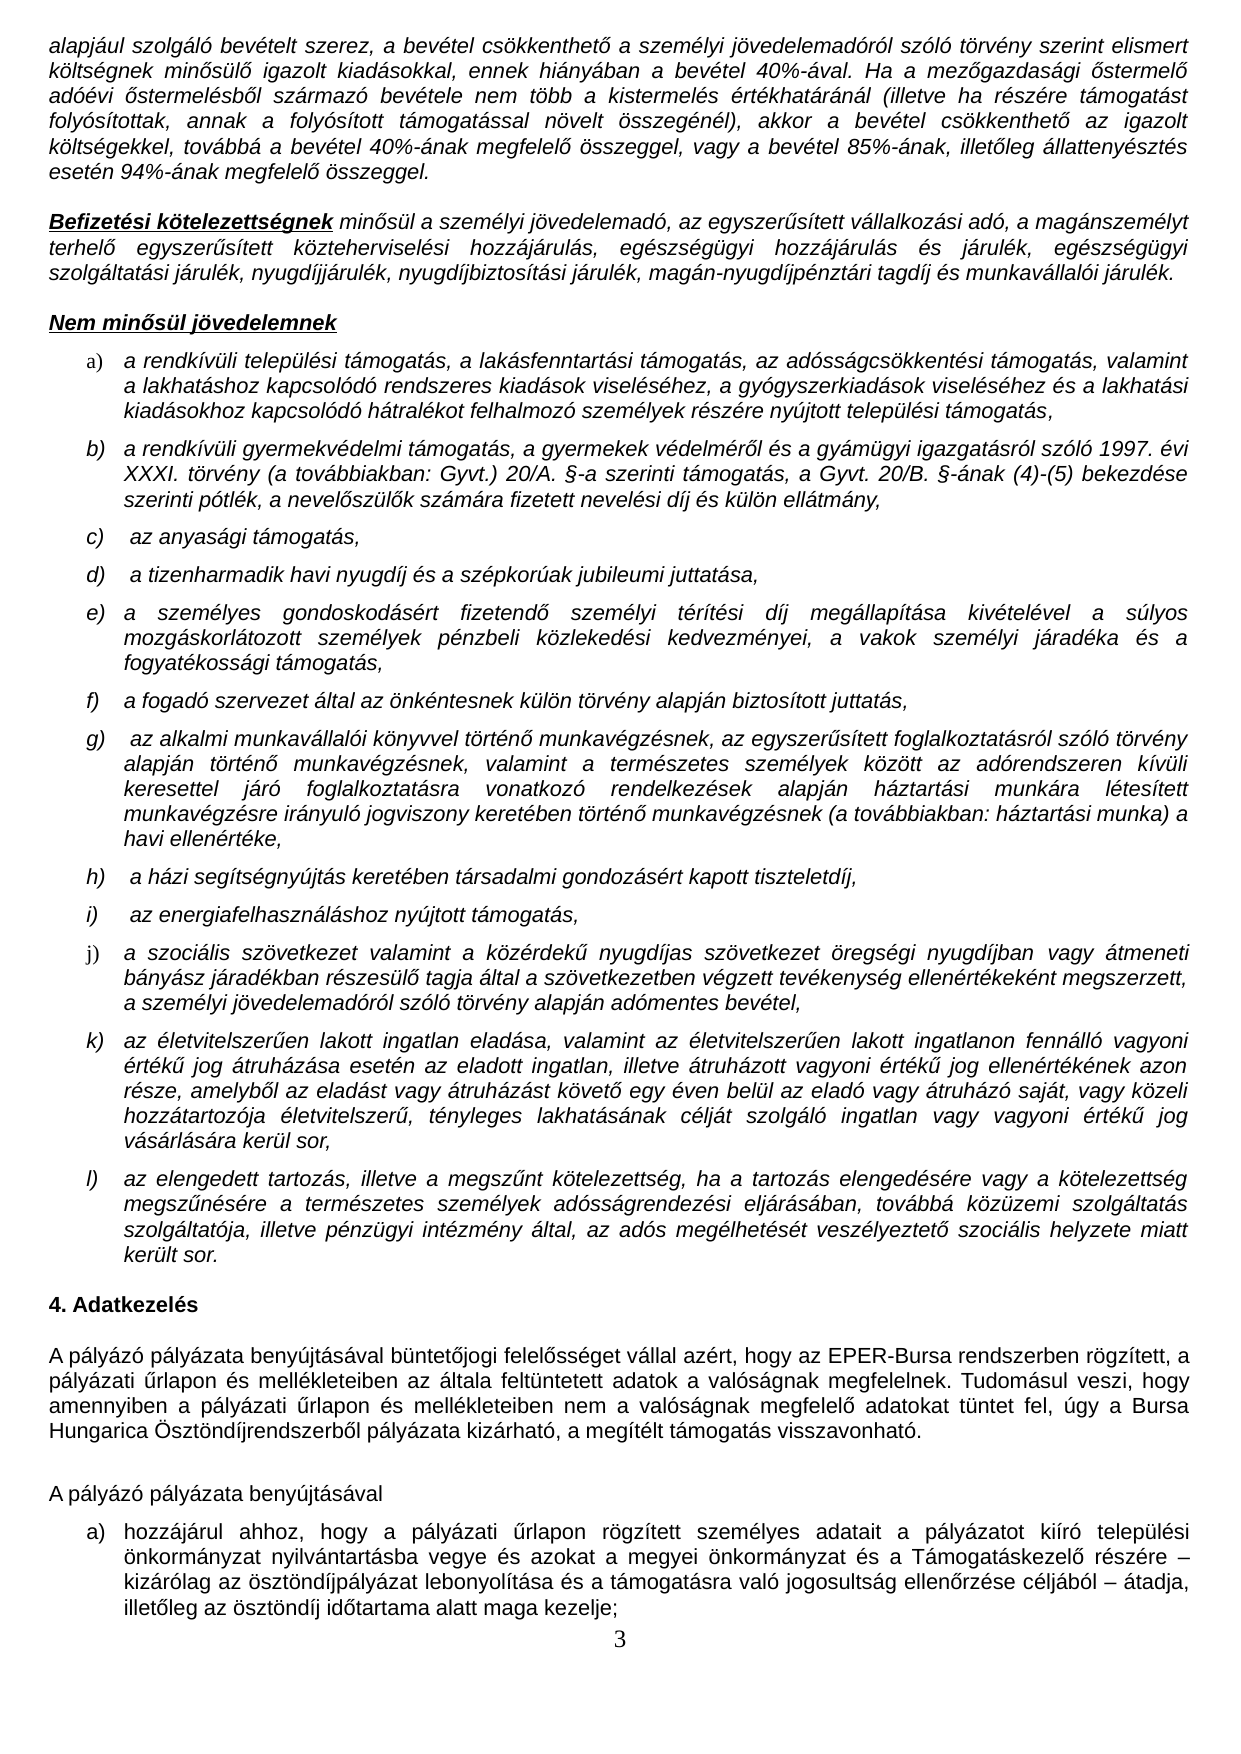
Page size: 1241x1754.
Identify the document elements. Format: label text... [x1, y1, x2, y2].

list az anyasági támogatás, [86, 524, 1191, 549]
list a rendkívüli gyermekvédelmi támogatás, a gyermekek védelméről és a gyámügyi igazgatásról szóló 1997. évi XXXI. törvény (a továbbiakban: Gyvt.) 20/A. §-a szerinti támogatás, a Gyvt. 20/B. §-ának (4)-(5) bekezdése szerinti pótlék, a nevelőszülők számára fizetett nevelési díj és külön ellátmány, [86, 436, 1191, 512]
list az életvitelszerűen lakott ingatlan eladása, valamint az életvitelszerűen lakott ingatlanon fennálló vagyoni értékű jog átruházása esetén az eladott ingatlan, illetve átruházott vagyoni értékű jog ellenértékének azon része, amelyből az eladást vagy átruházást követő egy éven belül az eladó vagy átruházó saját, vagy közeli hozzátartozója életvitelszerű, tényleges lakhatásának célját szolgáló ingatlan vagy vagyoni értékű jog vásárlására kerül sor, [86, 1028, 1191, 1154]
text A pályázó pályázata benyújtásával büntetőjogi felelősséget vállal azért, hogy az EPER-Bursa rendszerben rögzített, a pályázati űrlapon és mellékleteiben az általa feltüntetett adatok a valóságnak megfelelnek. Tudomásul veszi, hogy amennyiben a pályázati űrlapon és mellékleteiben nem a valóságnak megfelelő adatokat tüntet fel, úgy a Bursa Hungarica Ösztöndíjrendszerből pályázata kizárható, a megítélt támogatás visszavonható. [48, 1343, 1191, 1443]
list az alkalmi munkavállalói könyvvel történő munkavégzésnek, az egyszerűsített foglalkoztatásról szóló törvény alapján történő munkavégzésnek, valamint a természetes személyek között az adórendszeren kívüli keresettel járó foglalkoztatásra vonatkozó rendelkezések alapján háztartási munkára létesített munkavégzésre irányuló jogviszony keretében történő munkavégzésnek (a továbbiakban: háztartási munka) a havi ellenértéke, [86, 725, 1191, 851]
list a házi segítségnyújtás keretében társadalmi gondozásért kapott tiszteletdíj, [86, 864, 1191, 889]
list az energiafelhasználáshoz nyújtott támogatás, [86, 902, 1191, 927]
list a rendkívüli települési támogatás, a lakásfenntartási támogatás, az adósságcsökkentési támogatás, valamint a lakhatáshoz kapcsolódó rendszeres kiadások viseléséhez, a gyógyszerkiadások viseléséhez és a lakhatási kiadásokhoz kapcsolódó hátralékot felhalmozó személyek részére nyújtott települési támogatás, [86, 348, 1191, 423]
list a személyes gondoskodásért fizetendő személyi térítési díj megállapítása kivételével a súlyos mozgáskorlátozott személyek pénzbeli közlekedési kedvezményei, a vakok személyi járadéka és a fogyatékossági támogatás, [86, 599, 1191, 675]
text A pályázó pályázata benyújtásával [48, 1481, 1191, 1506]
text Nem minősül jövedelemnek [48, 310, 1191, 335]
list a tizenharmadik havi nyugdíj és a szépkorúak jubileumi juttatása, [86, 562, 1191, 587]
list a fogadó szervezet által az önkéntesnek külön törvény alapján biztosított juttatás, [86, 688, 1191, 713]
text alapjául szolgáló bevételt szerez, a bevétel csökkenthető a személyi jövedelemadóról szóló törvény szerint elismert költségnek minősülő igazolt kiadásokkal, ennek hiányában a bevétel 40%-ával. Ha a mezőgazdasági őstermelő adóévi őstermelésből származó bevétele nem több a kistermelés értékhatáránál (illetve ha részére támogatást folyósítottak, annak a folyósított támogatással növelt összegénél), akkor a bevétel csökkenthető az igazolt költségekkel, továbbá a bevétel 40%-ának megfelelő összeggel, vagy a bevétel 85%-ának, illetőleg állattenyésztés esetén 94%-ának megfelelő összeggel. [48, 33, 1191, 184]
list a szociális szövetkezet valamint a közérdekű nyugdíjas szövetkezet öregségi nyugdíjban vagy átmeneti bányász járadékban részesülő tagja által a szövetkezetben végzett tevékenység ellenértékeként megszerzett, a személyi jövedelemadóról szóló törvény alapján adómentes bevétel, [86, 939, 1191, 1015]
text Befizetési kötelezettségnek minősül a személyi jövedelemadó, az egyszerűsített vállalkozási adó, a magánszemélyt terhelő egyszerűsített közteherviselési hozzájárulás, egészségügyi hozzájárulás és járulék, egészségügyi szolgáltatási járulék, nyugdíjjárulék, nyugdíjbiztosítási járulék, magán-nyugdíjpénztári tagdíj és munkavállalói járulék. [48, 209, 1191, 285]
list hozzájárul ahhoz, hogy a pályázati űrlapon rögzített személyes adatait a pályázatot kiíró települési önkormányzat nyilvántartásba vegye és azokat a megyei önkormányzat és a Támogatáskezelő részére – kizárólag az ösztöndíjpályázat lebonyolítása és a támogatásra való jogosultság ellenőrzése céljából – átadja, illetőleg az ösztöndíj időtartama alatt maga kezelje; [86, 1519, 1191, 1620]
list az elengedett tartozás, illetve a megszűnt kötelezettség, ha a tartozás elengedésére vagy a kötelezettség megszűnésére a természetes személyek adósságrendezési eljárásában, továbbá közüzemi szolgáltatás szolgáltatója, illetve pénzügyi intézmény által, az adós megélhetését veszélyeztető szociális helyzete miatt került sor. [86, 1166, 1191, 1267]
text 4. Adatkezelés [48, 1292, 1191, 1317]
